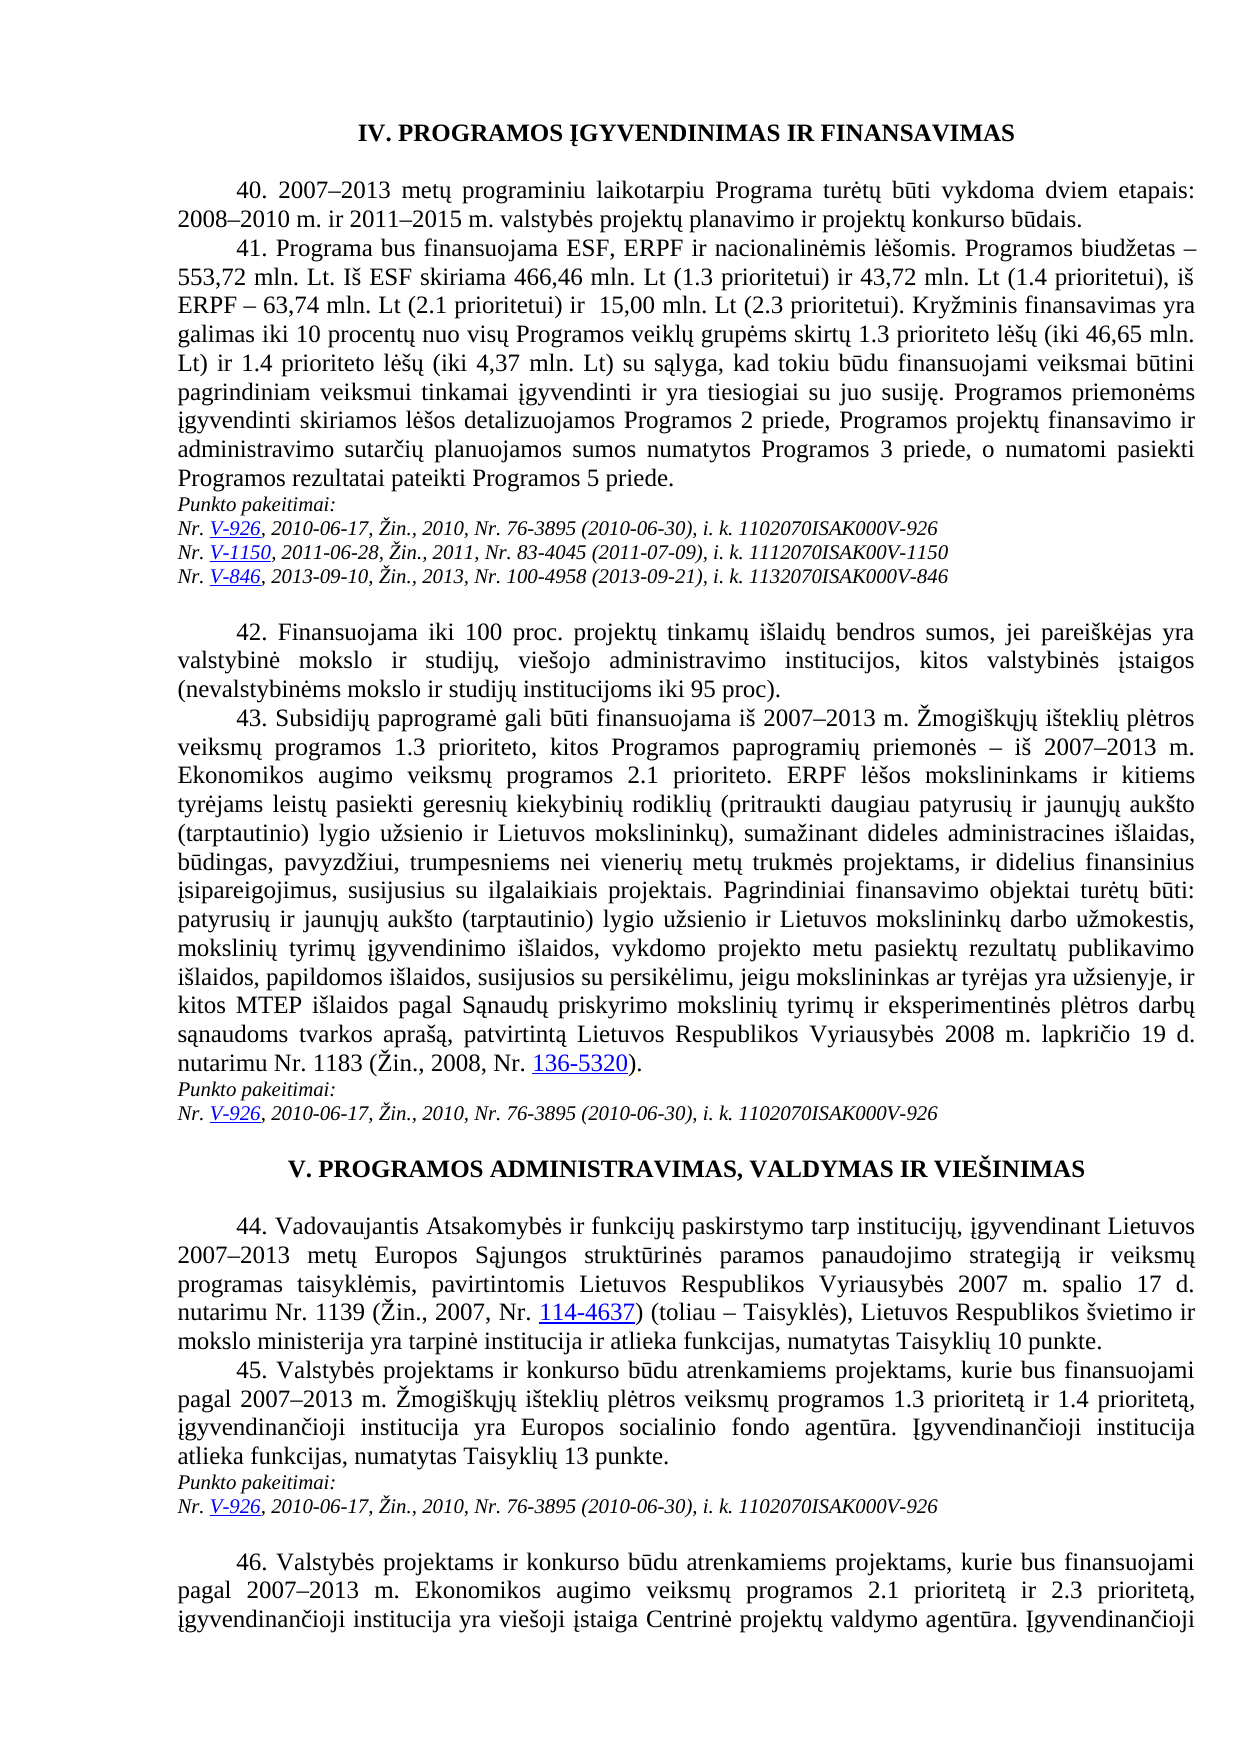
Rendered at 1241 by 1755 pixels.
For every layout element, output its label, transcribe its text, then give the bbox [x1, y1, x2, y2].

text 43. Subsidijų paprogramė gali būti finansuojama iš 2007–2013 m. Žmogiškųjų išteklių plėtros veiksmų programos 1.3 prioriteto, kitos Programos paprogramių priemonės – iš 2007–2013 m. Ekonomikos augimo veiksmų programos 2.1 prioriteto. ERPF lėšos mokslininkams ir kitiems tyrėjams leistų pasiekti geresnių kiekybinių rodiklių (pritraukti daugiau patyrusių ir jaunųjų aukšto (tarptautinio) lygio užsienio ir Lietuvos mokslininkų), sumažinant dideles administracines išlaidas, būdingas, pavyzdžiui, trumpesniems nei vienerių metų trukmės projektams, ir didelius finansinius įsipareigojimus, susijusius su ilgalaikiais projektais. Pagrindiniai finansavimo objektai turėtų būti: patyrusių ir jaunųjų aukšto (tarptautinio) lygio užsienio ir Lietuvos mokslininkų darbo užmokestis, mokslinių tyrimų įgyvendinimo išlaidos, vykdomo projekto metu pasiektų rezultatų publikavimo išlaidos, papildomos išlaidos, susijusios su persikėlimu, jeigu mokslininkas ar tyrėjas yra užsienyje, ir kitos MTEP išlaidos pagal Sąnaudų priskyrimo mokslinių tyrimų ir eksperimentinės plėtros darbų sąnaudoms tvarkos aprašą, patvirtintą Lietuvos Respublikos Vyriausybės 2008 m. lapkričio 19 d. nutarimu Nr. 1183 (Žin., 2008, Nr. 136-5320). [177, 703, 1196, 1077]
text V. PROGRAMOS ADMINISTRAVIMAS, VALDYMAS IR VIEŠINIMAS [177, 1154, 1196, 1182]
text Nr. V-926, 2010-06-17, Žin., 2010, Nr. 76-3895 (2010-06-30), i. k. 1102070ISAK000V-926 [177, 1494, 1196, 1518]
text Nr. V-846, 2013-09-10, Žin., 2013, Nr. 100-4958 (2013-09-21), i. k. 1132070ISAK000V-846 [177, 564, 1196, 588]
text Nr. V-926, 2010-06-17, Žin., 2010, Nr. 76-3895 (2010-06-30), i. k. 1102070ISAK000V-926 [177, 1101, 1196, 1125]
text IV. PROGRAMOS ĮGYVENDINIMAS IR FINANSAVIMAS [177, 118, 1196, 147]
text 40. 2007–2013 metų programiniu laikotarpiu Programa turėtų būti vykdoma dviem etapais: 2008–2010 m. ir 2011–2015 m. valstybės projektų planavimo ir projektų konkurso būdais. [177, 176, 1196, 233]
text Nr. V-926, 2010-06-17, Žin., 2010, Nr. 76-3895 (2010-06-30), i. k. 1102070ISAK000V-926 [177, 516, 1196, 540]
text Nr. V-1150, 2011-06-28, Žin., 2011, Nr. 83-4045 (2011-07-09), i. k. 1112070ISAK00V-1150 [177, 540, 1196, 564]
text 45. Valstybės projektams ir konkurso būdu atrenkamiems projektams, kurie bus finansuojami pagal 2007–2013 m. Žmogiškųjų išteklių plėtros veiksmų programos 1.3 prioritetą ir 1.4 prioritetą, įgyvendinančioji institucija yra Europos socialinio fondo agentūra. Įgyvendinančioji institucija atlieka funkcijas, numatytas Taisyklių 13 punkte. [177, 1355, 1196, 1470]
text 42. Finansuojama iki 100 proc. projektų tinkamų išlaidų bendros sumos, jei pareiškėjas yra valstybinė mokslo ir studijų, viešojo administravimo institucijos, kitos valstybinės įstaigos (nevalstybinėms mokslo ir studijų institucijoms iki 95 proc). [177, 617, 1196, 703]
text Punkto pakeitimai: [177, 1470, 1196, 1494]
text Punkto pakeitimai: [177, 492, 1196, 516]
text 41. Programa bus finansuojama ESF, ERPF ir nacionalinėmis lėšomis. Programos biudžetas – 553,72 mln. Lt. Iš ESF skiriama 466,46 mln. Lt (1.3 prioritetui) ir 43,72 mln. Lt (1.4 prioritetui), iš ERPF – 63,74 mln. Lt (2.1 prioritetui) ir 15,00 mln. Lt (2.3 prioritetui). Kryžminis finansavimas yra galimas iki 10 procentų nuo visų Programos veiklų grupėms skirtų 1.3 prioriteto lėšų (iki 46,65 mln. Lt) ir 1.4 prioriteto lėšų (iki 4,37 mln. Lt) su sąlyga, kad tokiu būdu finansuojami veiksmai būtini pagrindiniam veiksmui tinkamai įgyvendinti ir yra tiesiogiai su juo susiję. Programos priemonėms įgyvendinti skiriamos lėšos detalizuojamos Programos 2 priede, Programos projektų finansavimo ir administravimo sutarčių planuojamos sumos numatytos Programos 3 priede, o numatomi pasiekti Programos rezultatai pateikti Programos 5 priede. [177, 233, 1196, 492]
text 46. Valstybės projektams ir konkurso būdu atrenkamiems projektams, kurie bus finansuojami pagal 2007–2013 m. Ekonomikos augimo veiksmų programos 2.1 prioritetą ir 2.3 prioritetą, įgyvendinančioji institucija yra viešoji įstaiga Centrinė projektų valdymo agentūra. Įgyvendinančioji [177, 1547, 1196, 1633]
text Punkto pakeitimai: [177, 1077, 1196, 1101]
text 44. Vadovaujantis Atsakomybės ir funkcijų paskirstymo tarp institucijų, įgyvendinant Lietuvos 2007–2013 metų Europos Sąjungos struktūrinės paramos panaudojimo strategiją ir veiksmų programas taisyklėmis, pavirtintomis Lietuvos Respublikos Vyriausybės 2007 m. spalio 17 d. nutarimu Nr. 1139 (Žin., 2007, Nr. 114-4637) (toliau – Taisyklės), Lietuvos Respublikos švietimo ir mokslo ministerija yra tarpinė institucija ir atlieka funkcijas, numatytas Taisyklių 10 punkte. [177, 1211, 1196, 1355]
